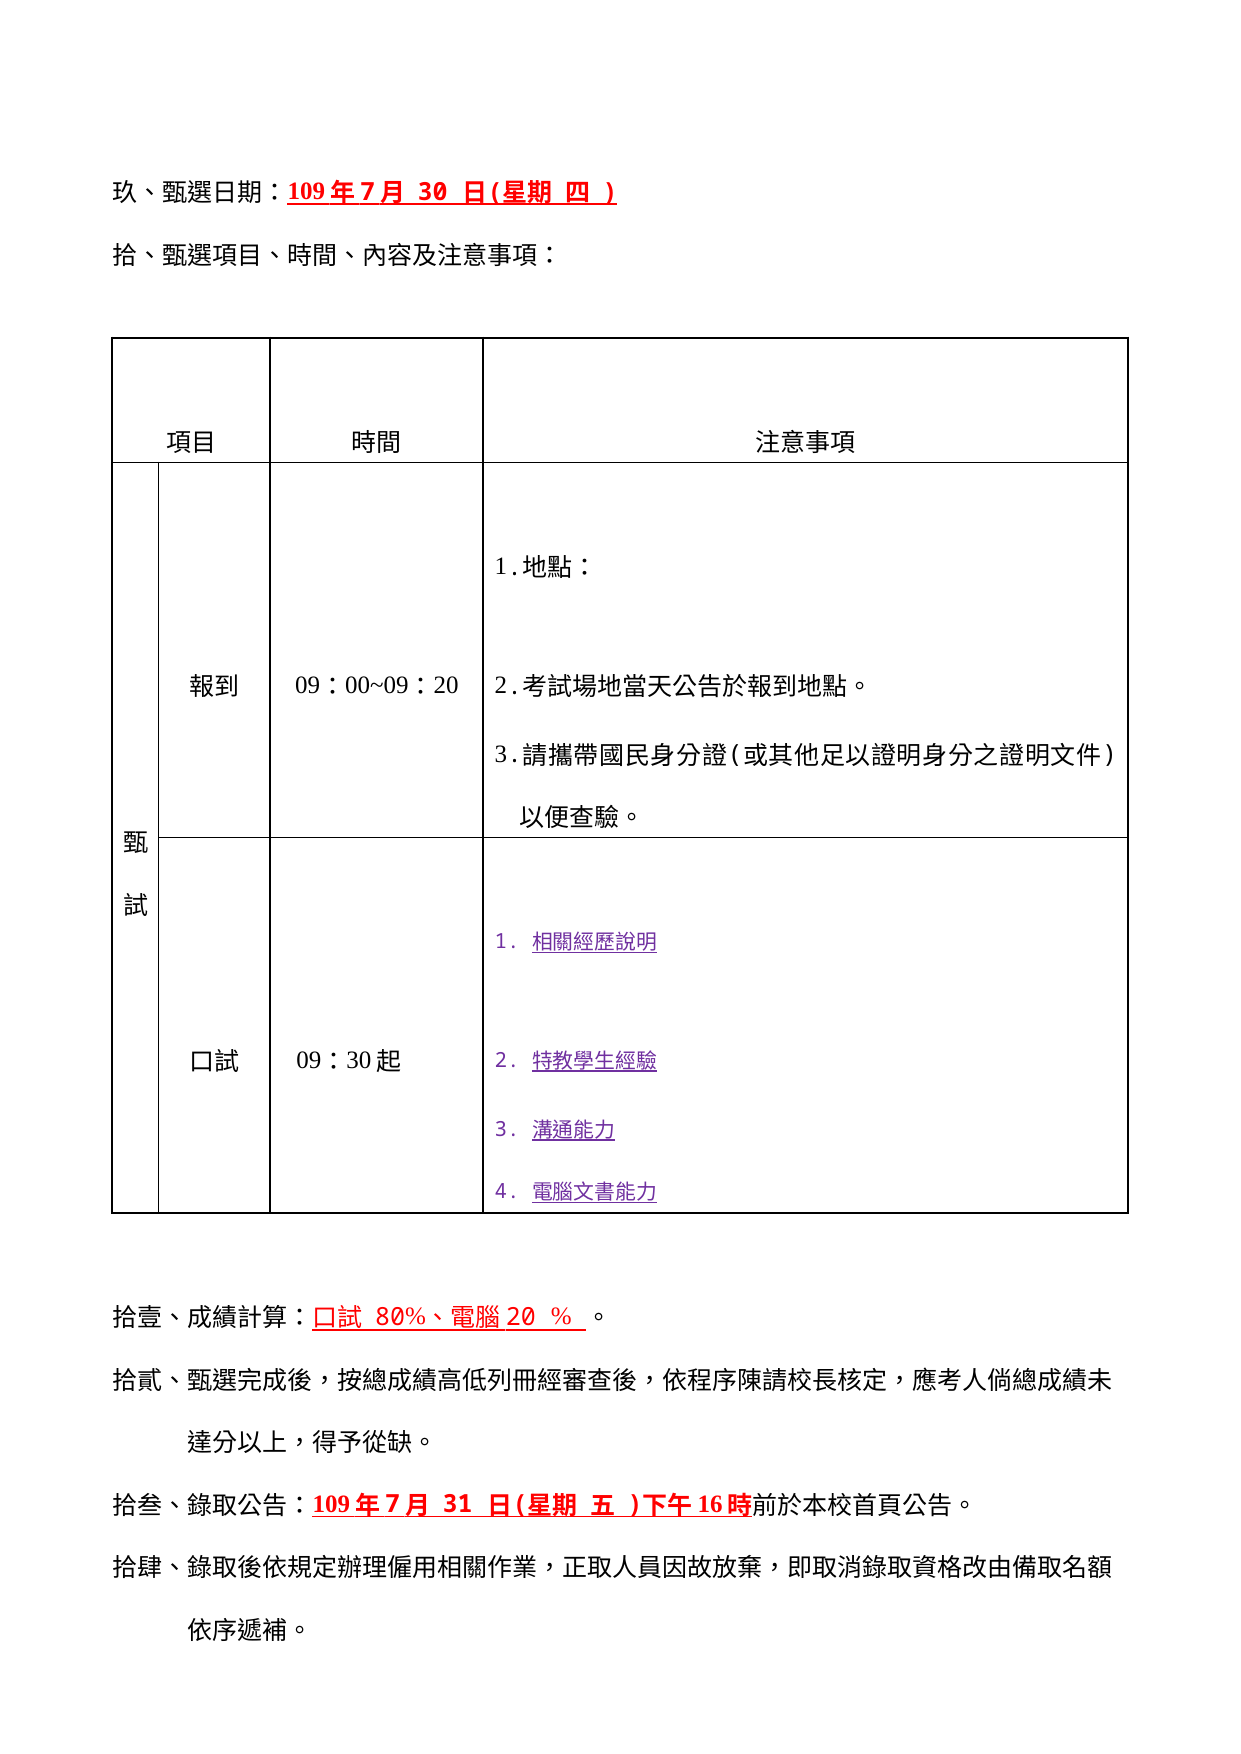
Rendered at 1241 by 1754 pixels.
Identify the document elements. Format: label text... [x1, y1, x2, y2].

table_cell 甄試 [113, 463, 158, 1212]
table_cell 報到 [159, 463, 269, 837]
text 拾貳、甄選完成後，按總成績高低列冊經審查後，依程序陳請校長核定，應考人倘總成績未達分以上，得予從缺。 [112, 1337, 1128, 1462]
text 拾叁、錄取公告：109年7月 31 日(星期 五 )下午16時前於本校首頁公告。 [112, 1462, 1128, 1524]
table_cell 09：30起 [271, 838, 482, 1212]
text 拾壹、成績計算：口試 80%、電腦20 % 。 [112, 1274, 1128, 1337]
table_cell 相關經歷說明 特教學生經驗 溝通能力 電腦文書能力 [484, 838, 1127, 1212]
table_header 項目 [113, 339, 269, 462]
text 玖、甄選日期：109年7月 30 日(星期 四 ) [112, 149, 1128, 212]
table_header 時間 [271, 339, 482, 462]
table_header 注意事項 [484, 339, 1127, 462]
table_cell 口試 [159, 838, 269, 1212]
text 拾、甄選項目、時間、內容及注意事項： [112, 212, 1128, 274]
table_cell 09：00~09：20 [271, 463, 482, 837]
table_cell 1.地點： 2.考試場地當天公告於報到地點。 3.請攜帶國民身分證(或其他足以證明身分之證明文件)以便查驗。 [484, 463, 1127, 837]
text 拾肆、錄取後依規定辦理僱用相關作業，正取人員因故放棄，即取消錄取資格改由備取名額依序遞補。 [112, 1524, 1128, 1649]
